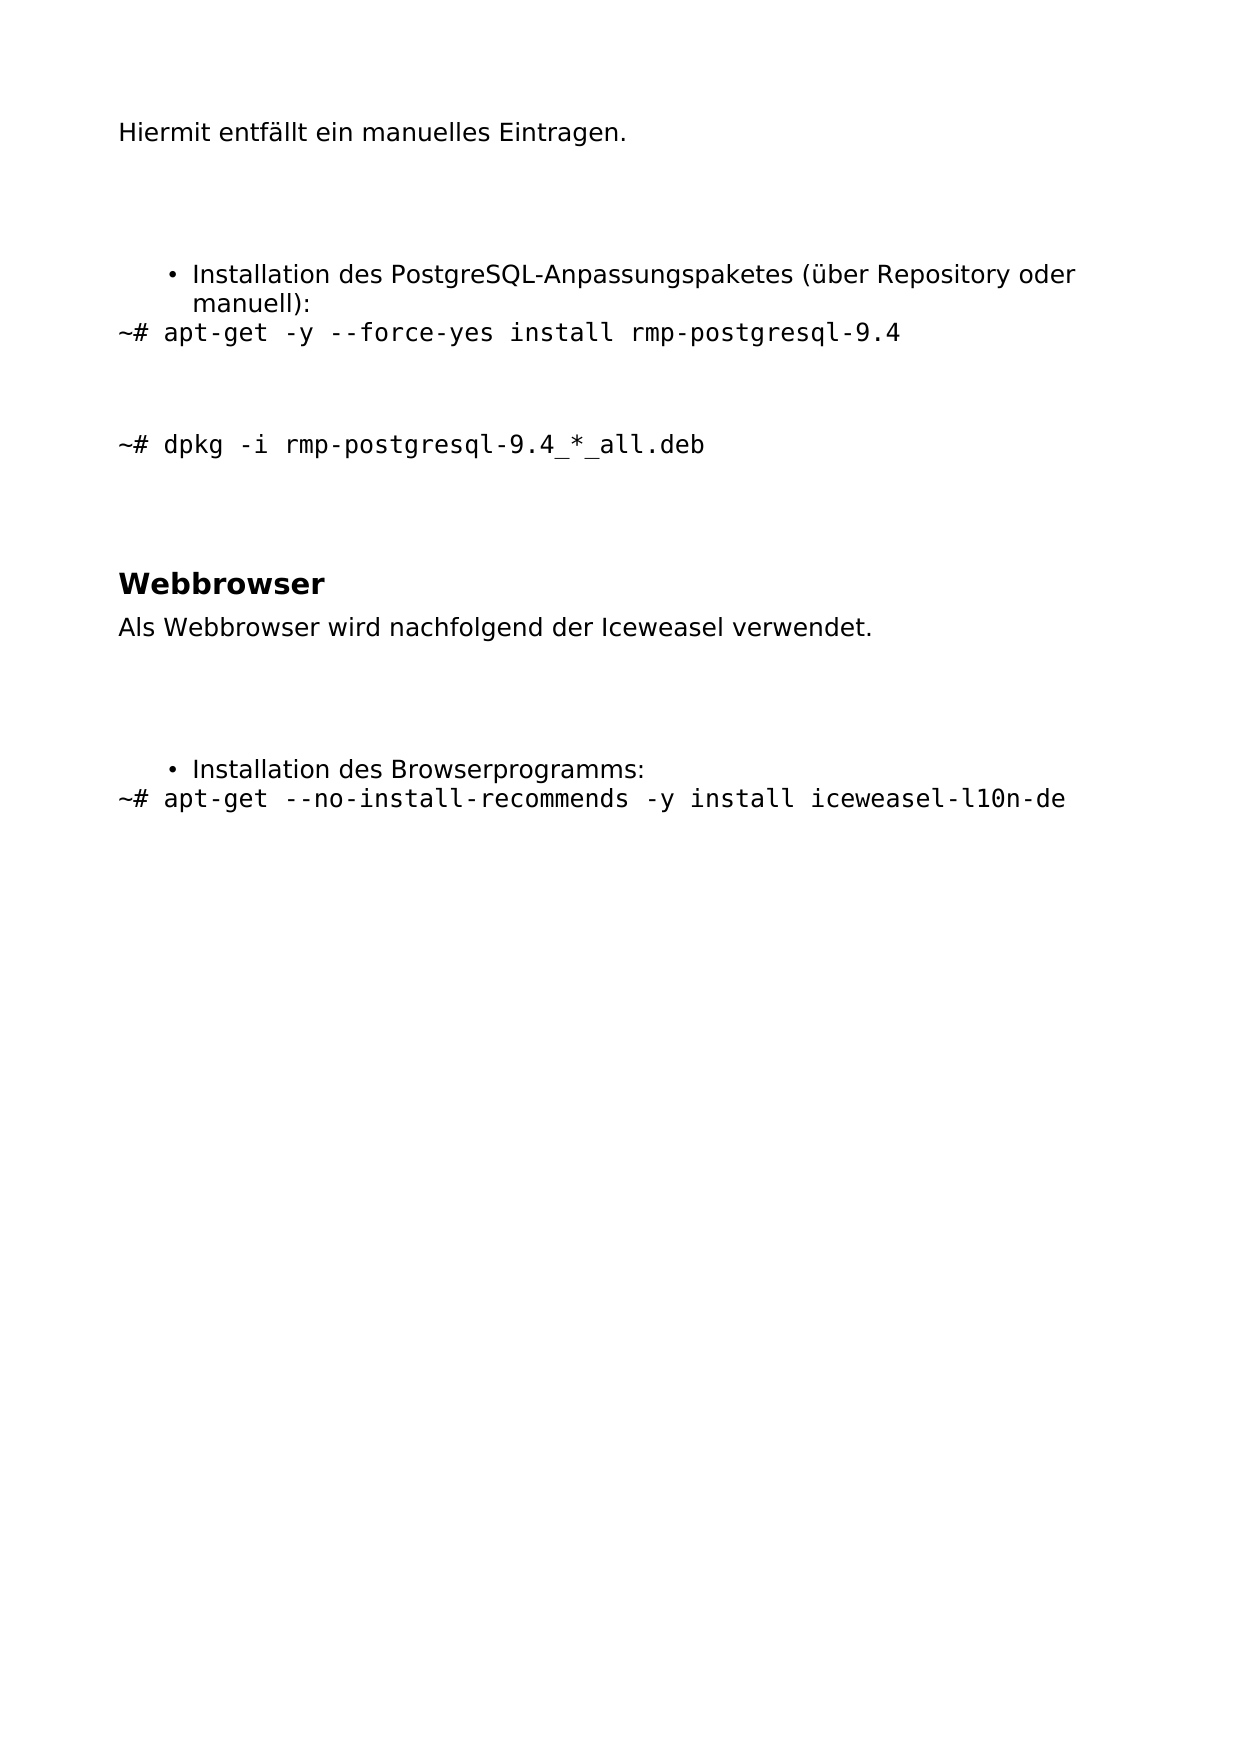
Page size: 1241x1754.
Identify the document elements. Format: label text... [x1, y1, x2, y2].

text ~# dpkg -i rmp-postgresql-9.4_*_all.deb [118, 430, 1122, 459]
text Hiermit entfällt ein manuelles Eintragen. [118, 118, 1122, 147]
text Als Webbrowser wird nachfolgend der Iceweasel verwendet. [118, 613, 1122, 643]
subtitle Webbrowser [118, 567, 1122, 601]
list Installation des Browserprogramms: [177, 755, 1122, 784]
text ~# apt-get --no-install-recommends -y install iceweasel-l10n-de [118, 784, 1122, 814]
text ~# apt-get -y --force-yes install rmp-postgresql-9.4 [118, 318, 1122, 348]
list Installation des PostgreSQL-Anpassungspaketes (über Repository oder manuell): [177, 260, 1122, 318]
